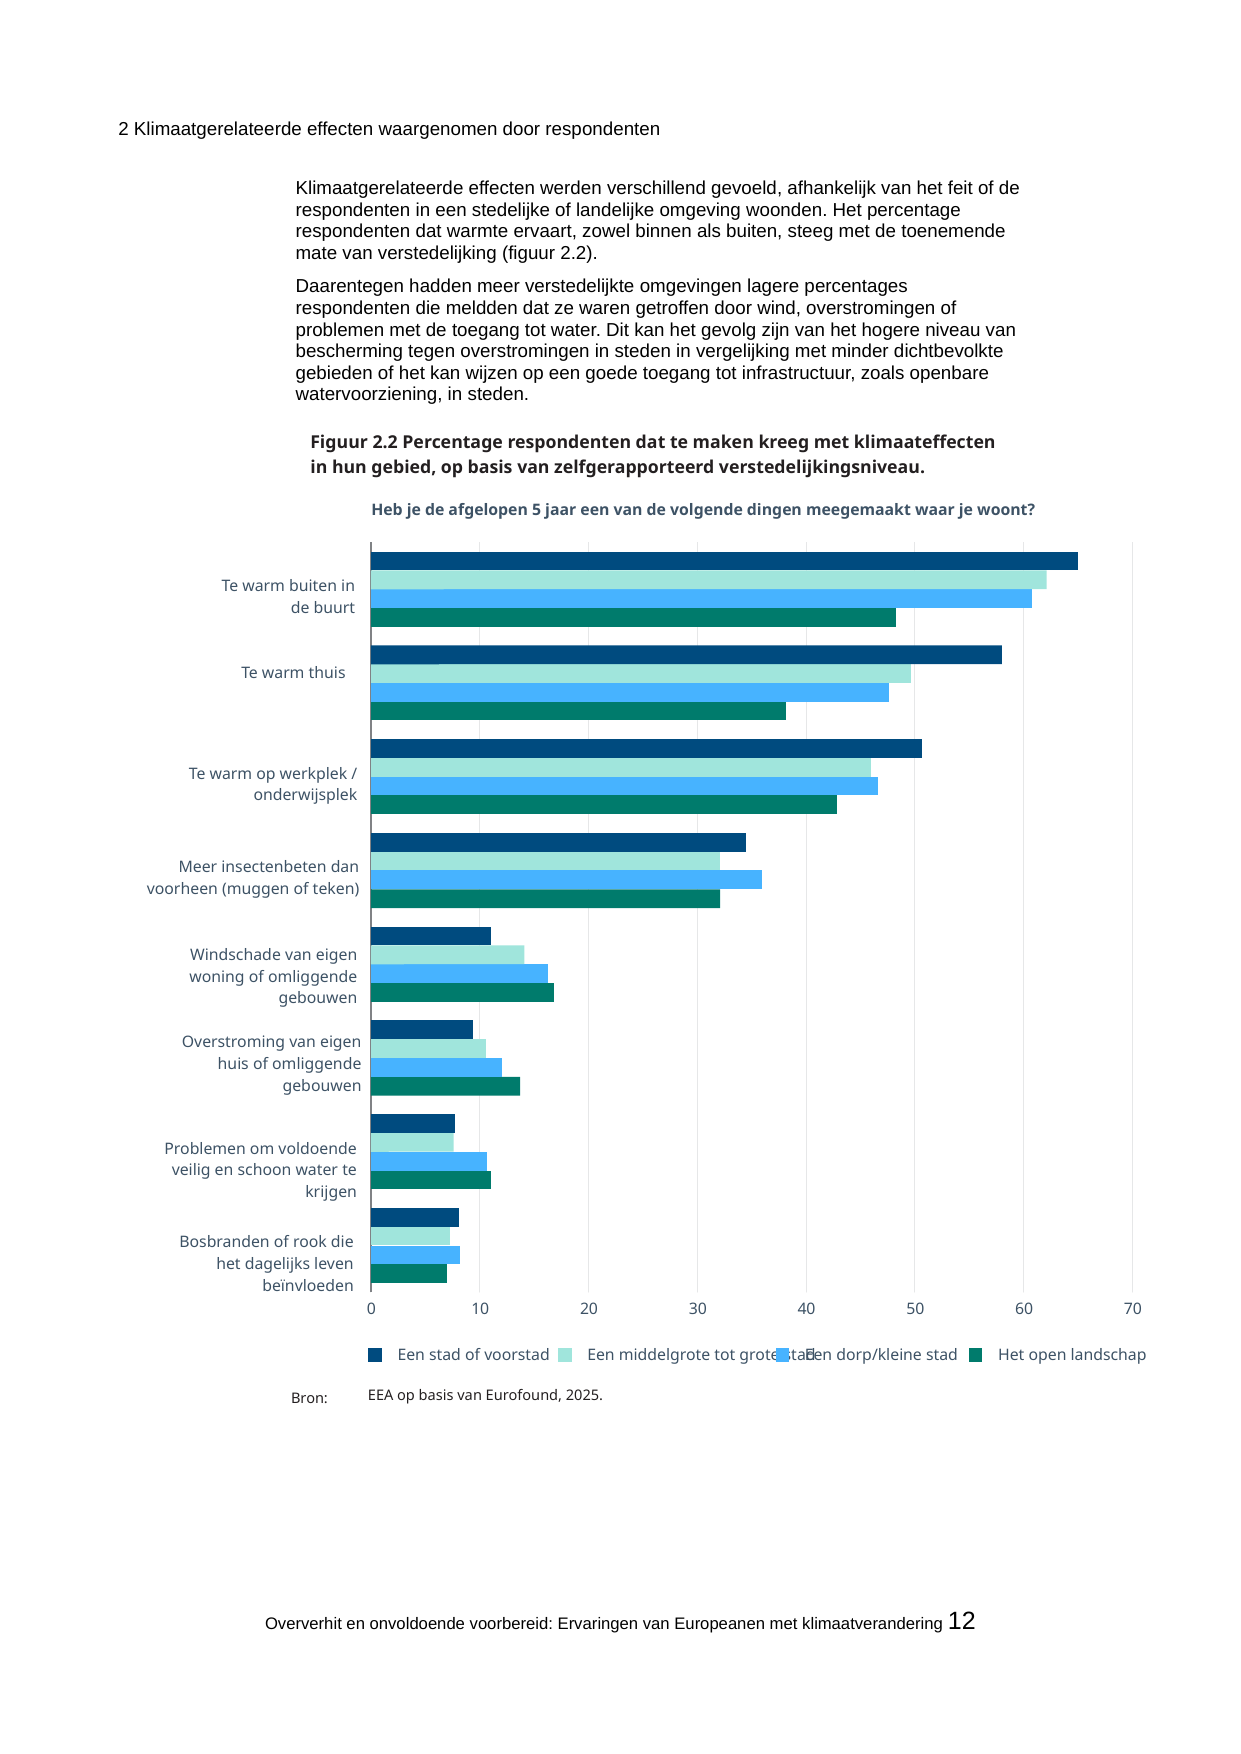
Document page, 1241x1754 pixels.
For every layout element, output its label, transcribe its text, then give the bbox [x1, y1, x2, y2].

text Daarentegen hadden meer verstedelijkte omgevingen lagere percentages respondenten die meldden dat ze waren getroffen door wind, overstromingen of problemen met de toegang tot water. Dit kan het gevolg zijn van het hogere niveau van bescherming tegen overstromingen in steden in vergelijking met minder dichtbevolkte gebieden of het kan wijzen op een goede toegang tot infrastructuur, zoals openbare watervoorziening, in steden. [295, 275, 1022, 404]
text Klimaatgerelateerde effecten werden verschillend gevoeld, afhankelijk van het feit of de respondenten in een stedelijke of landelijke omgeving woonden. Het percentage respondenten dat warmte ervaart, zowel binnen als buiten, steeg met de toenemende mate van verstedelijking (figuur 2.2). [295, 177, 1022, 263]
